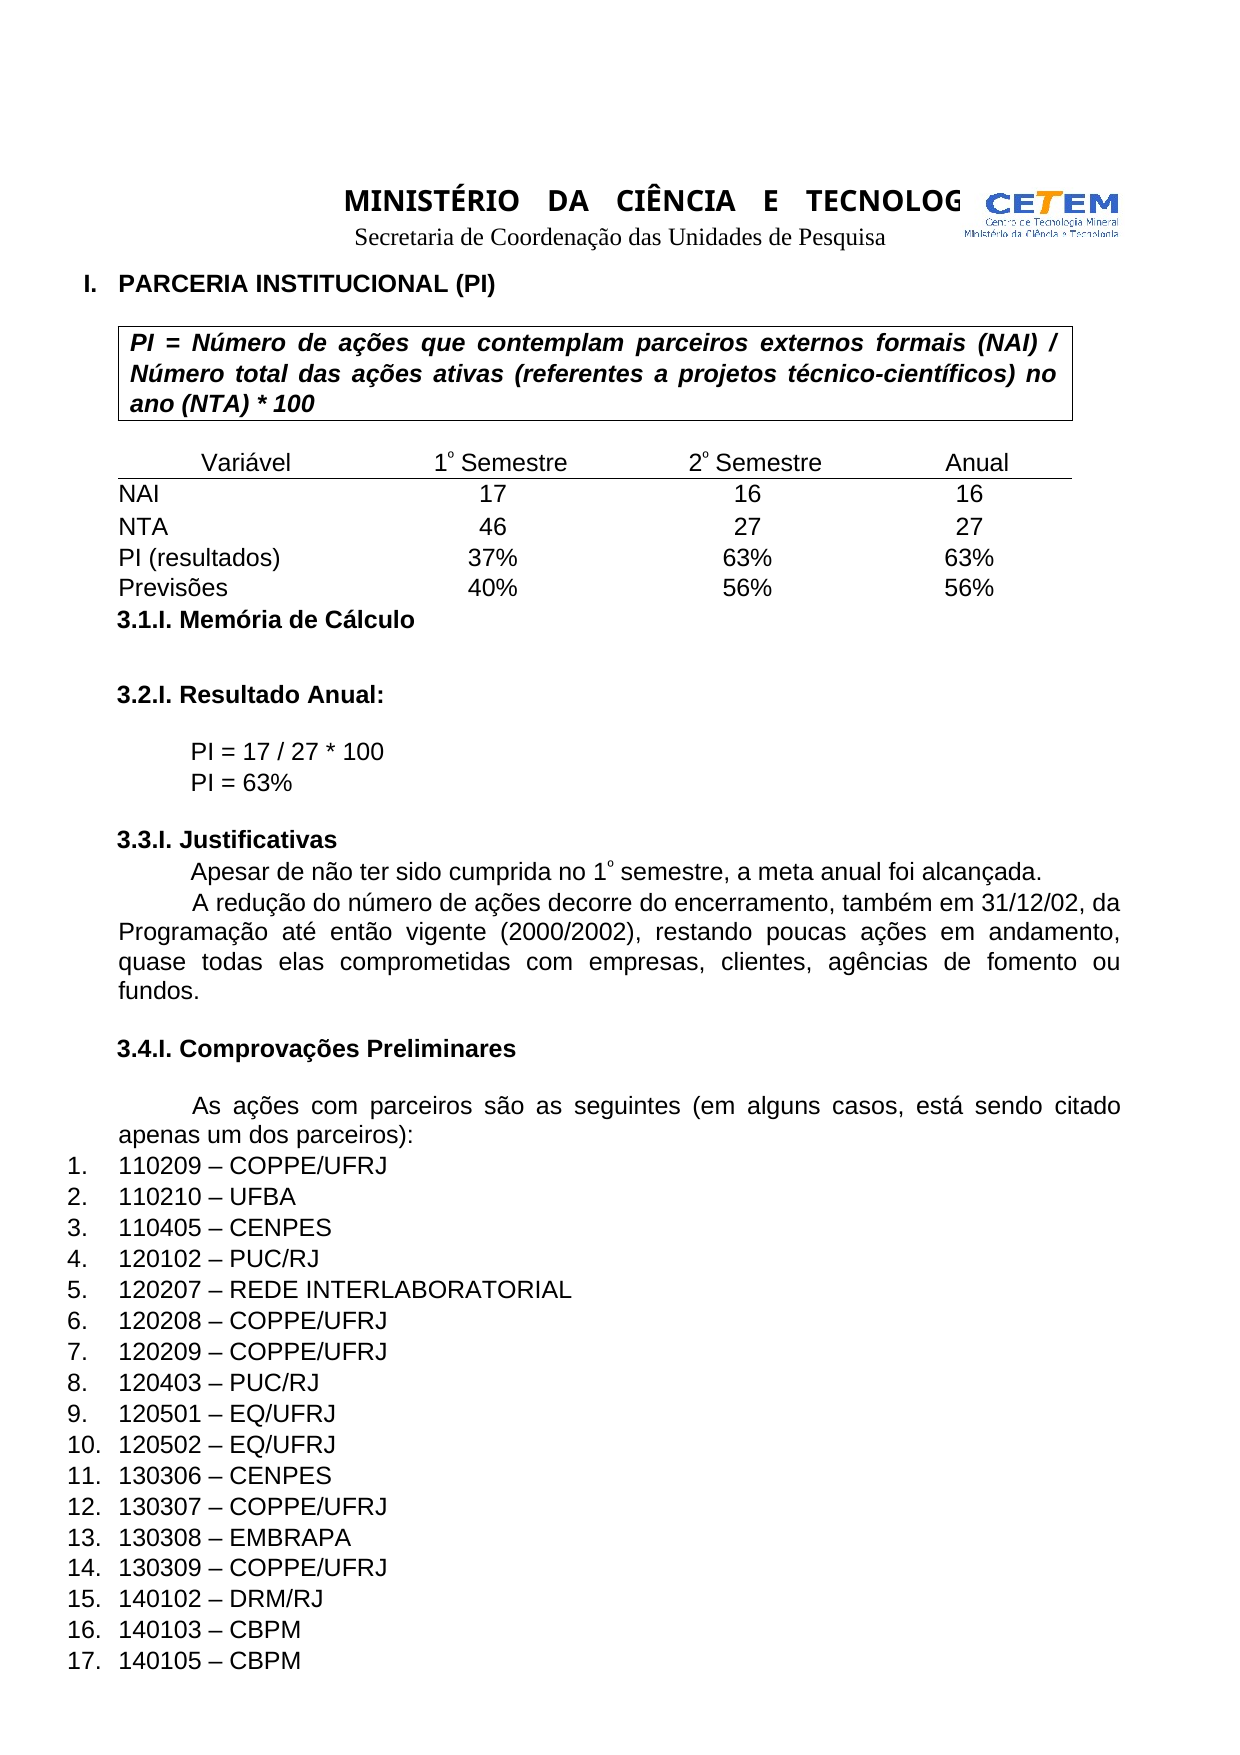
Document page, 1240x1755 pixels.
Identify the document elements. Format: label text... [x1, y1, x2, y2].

list 120208 – COPPE/UFRJ [67, 1306, 1122, 1335]
table_cell 27 [680, 512, 937, 542]
table_cell PI (resultados) [118, 543, 426, 573]
table_header 16 [937, 479, 994, 512]
text 3.2.I. Resultado Anual: [117, 680, 1122, 709]
list 110209 – COPPE/UFRJ [67, 1151, 1122, 1180]
table_cell Variável [118, 421, 373, 478]
list 130306 – CENPES [67, 1461, 1122, 1489]
table_cell 1º Semestre [373, 421, 628, 478]
table_cell 2º Semestre [628, 421, 882, 478]
text PI = 63% [190, 768, 1122, 797]
table_cell 56% [937, 573, 994, 606]
text 3.4.I. Comprovações Preliminares [117, 1034, 1122, 1062]
list 140105 – CBPM [67, 1646, 1122, 1675]
list 130309 – COPPE/UFRJ [67, 1553, 1122, 1582]
list 140102 – DRM/RJ [67, 1584, 1122, 1613]
table_cell NTA [118, 512, 426, 542]
table_cell Anual [883, 421, 1072, 478]
list 140103 – CBPM [67, 1615, 1122, 1644]
list 120403 – PUC/RJ [67, 1368, 1122, 1397]
table_header PI = Número de ações que contemplam parceiros externos formais (NAI) / Número total das ações ativas (referentes a projetos técnico-científicos) no ano (NTA) * 100 [119, 327, 1072, 420]
table_cell 37% [426, 543, 680, 573]
text Apesar de não ter sido cumprida no 1º semestre, a meta anual foi alcançada. [190, 857, 1122, 885]
table_cell 46 [426, 512, 680, 542]
list 120501 – EQ/UFRJ [67, 1399, 1122, 1427]
list 130307 – COPPE/UFRJ [67, 1492, 1122, 1520]
list 130308 – EMBRAPA [67, 1522, 1122, 1551]
table_cell Previsões [118, 573, 426, 606]
text A redução do número de ações decorre do encerramento, também em 31/12/02, da Programação até então vigente (2000/2002), restando poucas ações em andamento, quase todas elas comprometidas com empresas, clientes, agências de fomento ou fundos. [118, 887, 1122, 1005]
list 120502 – EQ/UFRJ [67, 1430, 1122, 1458]
list 110210 – UFBA [67, 1182, 1122, 1211]
table_header NAI [118, 479, 426, 512]
list 110405 – CENPES [67, 1213, 1122, 1242]
text 3.1.I. Memória de Cálculo [117, 606, 1122, 634]
table_cell 63% [680, 543, 937, 573]
table_cell 27 [937, 512, 994, 542]
table_cell 63% [937, 543, 994, 573]
text 3.3.I. Justificativas [117, 825, 1122, 854]
list 120207 – REDE INTERLABORATORIAL [67, 1275, 1122, 1304]
table_cell 40% [426, 573, 680, 606]
list 120209 – COPPE/UFRJ [67, 1337, 1122, 1366]
table_header 16 [680, 479, 937, 512]
text As ações com parceiros são as seguintes (em alguns casos, está sendo citado apenas um dos parceiros): [118, 1091, 1122, 1149]
table_header 17 [426, 479, 680, 512]
list PARCERIA INSTITUCIONAL (PI) [83, 269, 1122, 298]
text PI = 17 / 27 * 100 [190, 737, 1122, 766]
table_cell 56% [680, 573, 937, 606]
list 120102 – PUC/RJ [67, 1244, 1122, 1273]
